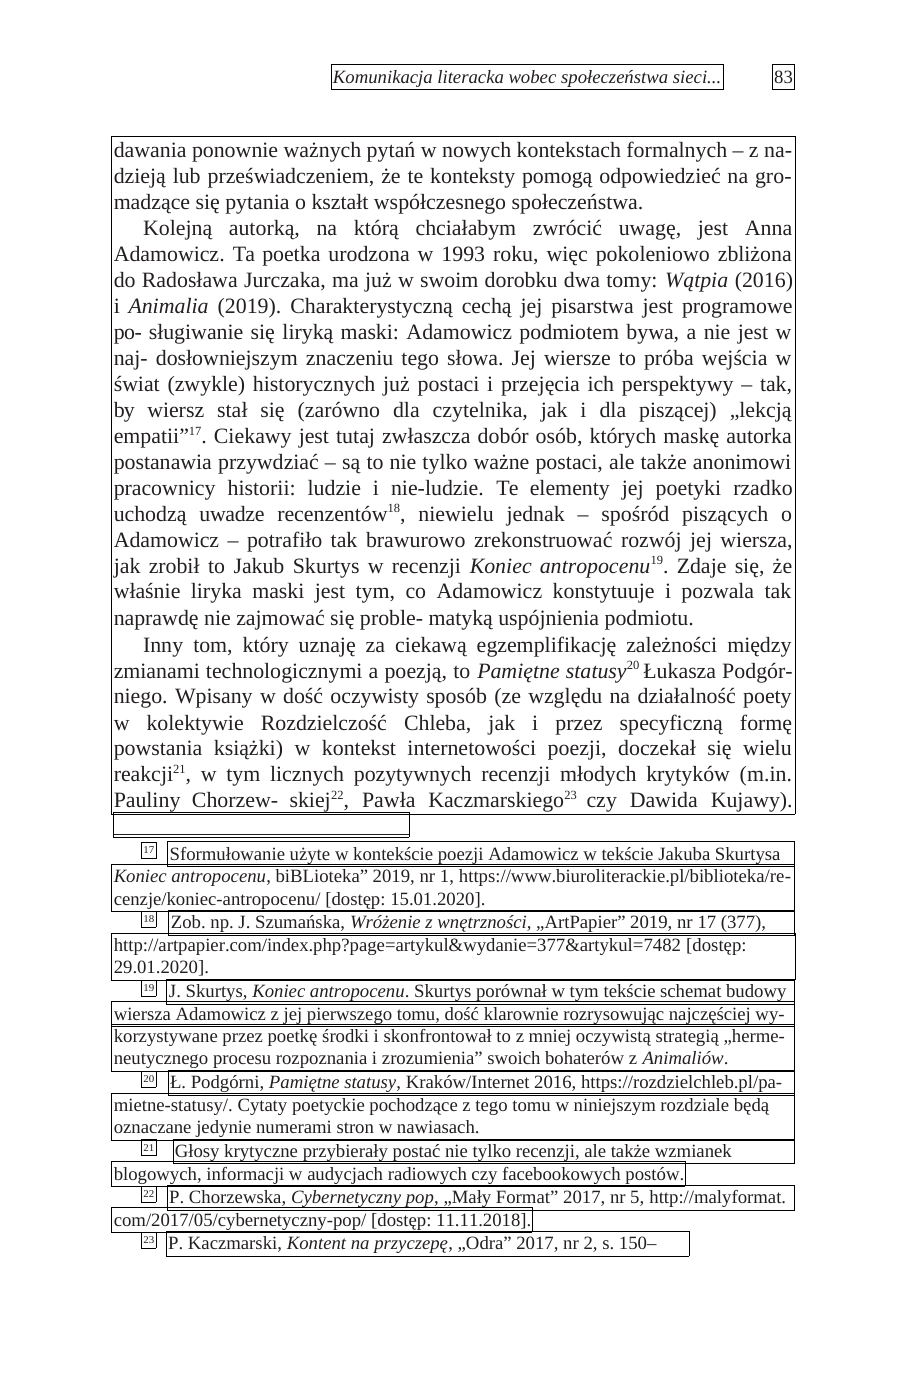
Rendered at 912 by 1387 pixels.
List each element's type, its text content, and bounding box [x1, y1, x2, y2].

text Sformułowanie użyte w kontekście poezji Adamowicz w tekście Jakuba Skurtysa [169, 843, 794, 864]
text Koniec antropocenu, biBLioteka” 2019, nr 1, https://www.biuroliterackie.pl/biblioteka/re- cenzje/koniec-antropocenu/ [dostęp: 15.01.2020]. [113, 865, 793, 909]
text blogowych, informacji w audycjach radiowych czy facebookowych postów. [113, 1162, 685, 1184]
text 20 [143, 1073, 156, 1085]
text Inny tom, który uznaję za ciekawą egzemplifikację zależności między zmianami technologicznymi a poezją, to Pamiętne statusy20 Łukasza Podgór- niego. Wpisany w dość oczywisty sposób (ze względu na działalność poety w kolektywie Rozdzielczość Chleba, jak i przez specyficzną formę powstania książki) w kontekst internetowości poezji, doczekał się wielu reakcji21, w tym licznych pozytywnych recenzji młodych krytyków (m.in. Pauliny Chorzew- skiej22, Pawła Kaczmarskiego23 czy Dawida Kujawy). Najbardziej wnikliwy [113, 632, 793, 814]
text Ł. Podgórni, Pamiętne statusy, Kraków/Internet 2016, https://rozdzielchleb.pl/pa- [170, 1071, 794, 1093]
text 23 [143, 1234, 156, 1246]
text dawania ponownie ważnych pytań w nowych kontekstach formalnych – z na- dzieją lub przeświadczeniem, że te konteksty pomogą odpowiedzieć na gro- madzące się pytania o kształt współczesnego społeczeństwa. [113, 137, 793, 214]
text oznaczane jedynie numerami stron w nawiasach. [113, 1116, 794, 1138]
text Kolejną autorką, na którą chciałabym zwrócić uwagę, jest Anna Adamowicz. Ta poetka urodzona w 1993 roku, więc pokoleniowo zbliżona do Radosława Jurczaka, ma już w swoim dorobku dwa tomy: Wątpia (2016) i Animalia (2019). Charakterystyczną cechą jej pisarstwa jest programowe po- sługiwanie się liryką maski: Adamowicz podmiotem bywa, a nie jest w naj- dosłowniejszym znaczeniu tego słowa. Jej wiersze to próba wejścia w świat (zwykle) historycznych już postaci i przejęcia ich perspektywy – tak, by wiersz stał się (zarówno dla czytelnika, jak i dla piszącej) „lekcją empatii”17. Ciekawy jest tutaj zwłaszcza dobór osób, których maskę autorka postanawia przywdziać – są to nie tylko ważne postaci, ale także anonimowi pracownicy historii: ludzie i nie-ludzie. Te elementy jej poetyki rzadko uchodzą uwadze recenzentów18, niewielu jednak – spośród piszących o Adamowicz – potrafiło tak brawurowo zrekonstruować rozwój jej wiersza, jak zrobił to Jakub Skurtys w recenzji Koniec antropocenu19. Zdaje się, że właśnie liryka maski jest tym, co Adamowicz konstytuuje i pozwala tak naprawdę nie zajmować się proble- matyką uspójnienia podmiotu. [113, 215, 793, 630]
text 22 [143, 1188, 156, 1200]
text Komunikacja literacka wobec społeczeństwa sieci... [333, 66, 723, 87]
text 21 [143, 1141, 156, 1153]
text Głosy krytyczne przybierały postać nie tylko recenzji, ale także wzmianek [174, 1140, 794, 1161]
text http://artpapier.com/index.php?page=artykul&wydanie=377&artykul=7482 [dostęp: 29.01.2020]. [113, 934, 795, 978]
text mietne-statusy/. Cytaty poetyckie pochodzące z tego tomu w niniejszym rozdziale będą [113, 1094, 794, 1115]
text korzystywane przez poetkę środki i skonfrontował to z mniej oczywistą strategią „herme- neutycznego procesu rozpoznania i zrozumienia” swoich bohaterów z Animaliów. [113, 1025, 794, 1069]
text com/2017/05/cybernetyczny-pop/ [dostęp: 11.11.2018]. [113, 1209, 532, 1230]
text P. Chorzewska, Cybernetyczny pop, „Mały Format” 2017, nr 5, http://malyformat. [169, 1186, 794, 1208]
text 83 [774, 66, 794, 87]
text J. Skurtys, Koniec antropocenu. Skurtys porównał w tym tekście schemat budowy [169, 980, 794, 1001]
text Zob. np. J. Szumańska, Wróżenie z wnętrzności, „ArtPapier” 2019, nr 17 (377), [171, 911, 794, 933]
text 19 [143, 982, 156, 994]
text 18 [143, 913, 156, 925]
text P. Kaczmarski, Kontent na przyczepę, „Odra” 2017, nr 2, s. 150–151. [168, 1232, 689, 1256]
text wiersza Adamowicz z jej pierwszego tomu, dość klarownie rozrysowując najczęściej wy- [113, 1003, 794, 1024]
text 17 [143, 844, 156, 856]
